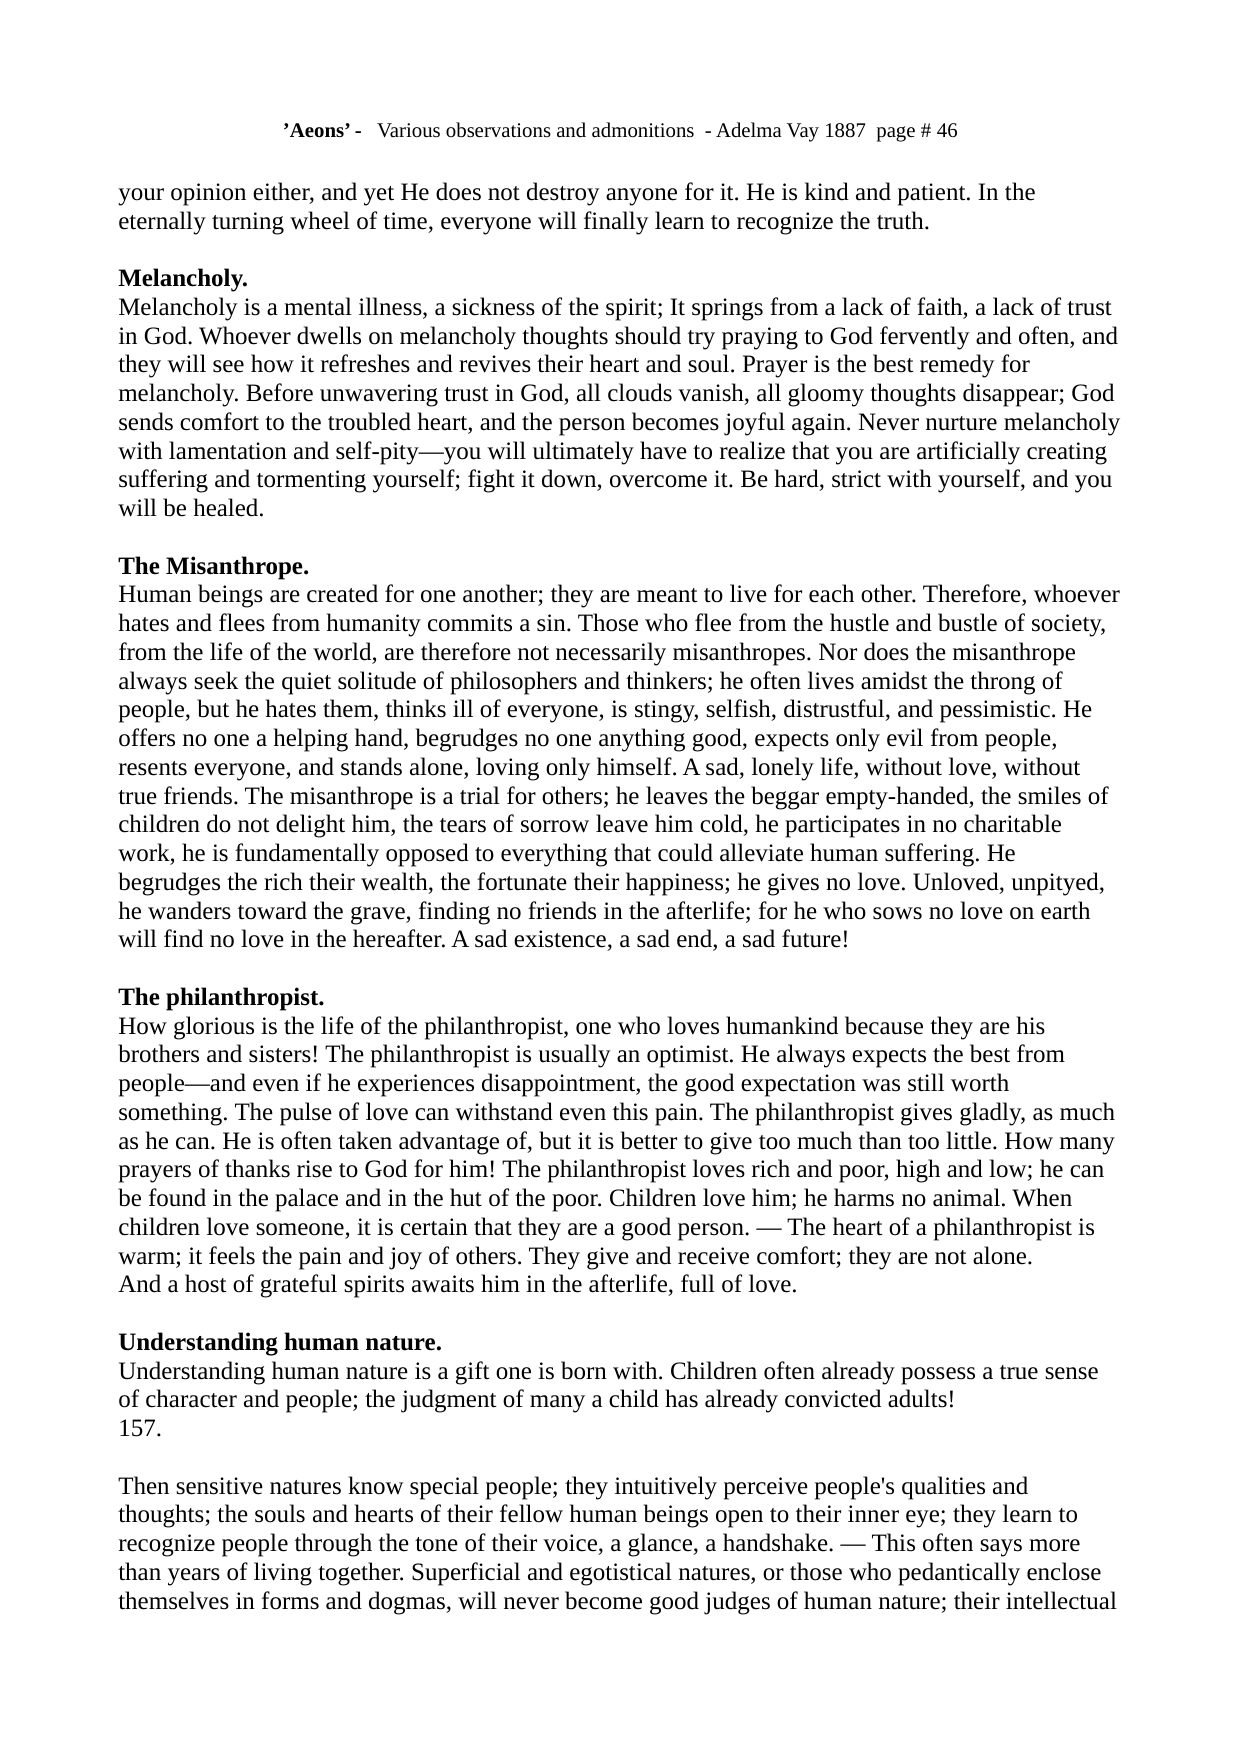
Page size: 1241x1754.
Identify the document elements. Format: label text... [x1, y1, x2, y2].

text Human beings are created for one another; they are meant to live for each other. Therefore, whoever hates and flees from humanity commits a sin. Those who flee from the hustle and bustle of society, from the life of the world, are therefore not necessarily misanthropes. Nor does the misanthrope always seek the quiet solitude of philosophers and thinkers; he often lives amidst the throng of people, but he hates them, thinks ill of everyone, is stingy, selfish, distrustful, and pessimistic. He offers no one a helping hand, begrudges no one anything good, expects only evil from people, resents everyone, and stands alone, loving only himself. A sad, lonely life, without love, without true friends. The misanthrope is a trial for others; he leaves the beggar empty-handed, the smiles of children do not delight him, the tears of sorrow leave him cold, he participates in no charitable work, he is fundamentally opposed to everything that could alleviate human suffering. He begrudges the rich their wealth, the fortunate their happiness; he gives no love. Unloved, unpityed, he wanders toward the grave, finding no friends in the afterlife; for he who sows no love on earth will find no love in the hereafter. A sad existence, a sad end, a sad future! [118, 579, 1122, 953]
text How glorious is the life of the philanthropist, one who loves humankind because they are his brothers and sisters! The philanthropist is usually an optimist. He always expects the best from people—and even if he experiences disappointment, the good expectation was still worth something. The pulse of love can withstand even this pain. The philanthropist gives gladly, as much as he can. He is often taken advantage of, but it is better to give too much than too little. How many prayers of thanks rise to God for him! The philanthropist loves rich and poor, high and low; he can be found in the palace and in the hut of the poor. Children love him; he harms no animal. When children love someone, it is certain that they are a good person. — The heart of a philanthropist is warm; it feels the pain and joy of others. They give and receive comfort; they are not alone. [118, 1011, 1122, 1269]
text Understanding human nature is a gift one is born with. Children often already possess a true sense of character and people; the judgment of many a child has already convicted adults! [118, 1356, 1122, 1413]
text 157. [118, 1413, 1122, 1442]
text And a host of grateful spirits awaits him in the afterlife, full of love. [118, 1269, 1122, 1298]
text your opinion either, and yet He does not destroy anyone for it. He is kind and patient. In the eternally turning wheel of time, everyone will finally learn to recognize the truth. [118, 177, 1122, 234]
text The Misanthrope. [118, 551, 1122, 579]
text Then sensitive natures know special people; they intuitively perceive people's qualities and thoughts; the souls and hearts of their fellow human beings open to their inner eye; they learn to recognize people through the tone of their voice, a glance, a handshake. — This often says more than years of living together. Superficial and egotistical natures, or those who pedantically enclose themselves in forms and dogmas, will never become good judges of human nature; their intellectual [118, 1471, 1122, 1614]
text The philanthropist. [118, 982, 1122, 1011]
text Melancholy is a mental illness, a sickness of the spirit; It springs from a lack of faith, a lack of trust in God. Whoever dwells on melancholy thoughts should try praying to God fervently and often, and they will see how it refreshes and revives their heart and soul. Prayer is the best remedy for melancholy. Before unwavering trust in God, all clouds vanish, all gloomy thoughts disappear; God sends comfort to the troubled heart, and the person becomes joyful again. Never nurture melancholy with lamentation and self-pity—you will ultimately have to realize that you are artificially creating suffering and tormenting yourself; fight it down, overcome it. Be hard, strict with yourself, and you will be healed. [118, 292, 1122, 522]
text Melancholy. [118, 263, 1122, 292]
text Understanding human nature. [118, 1327, 1122, 1356]
